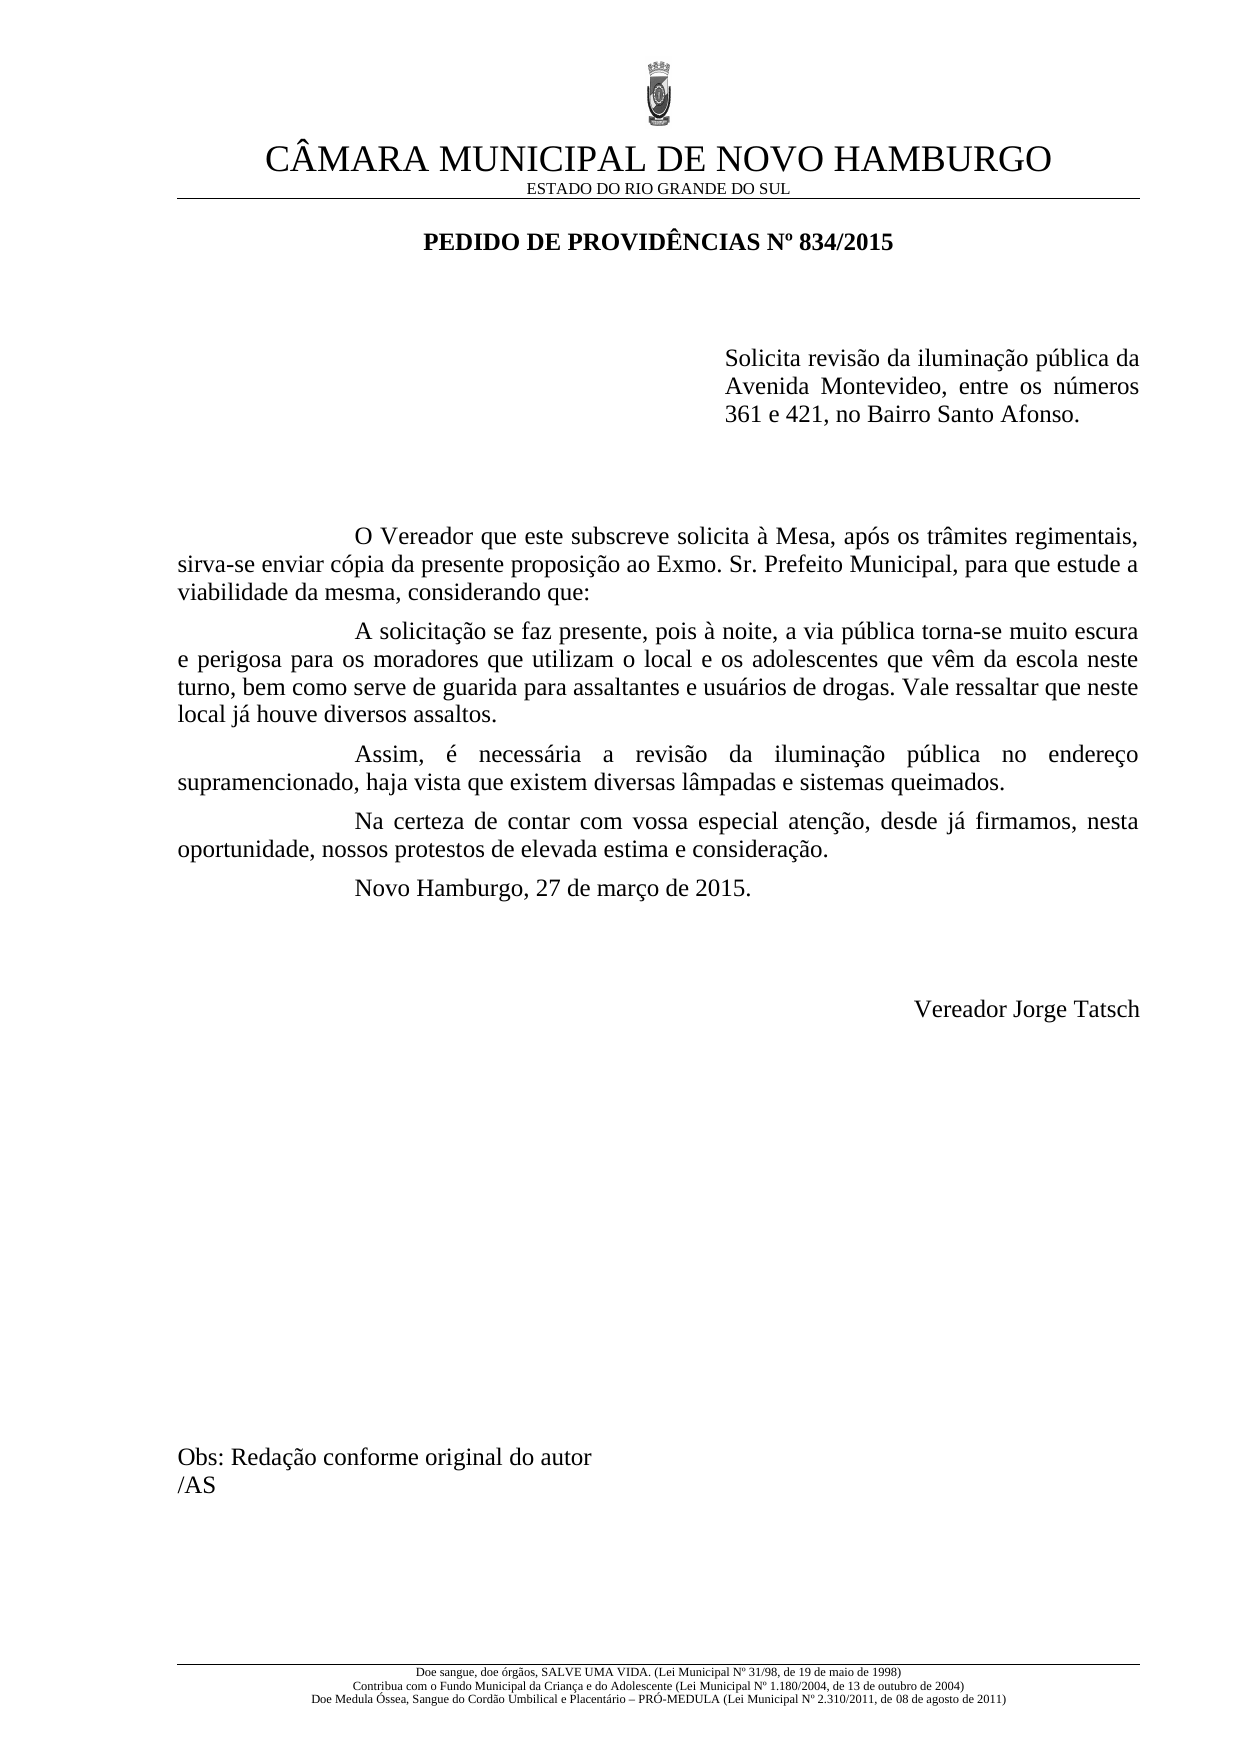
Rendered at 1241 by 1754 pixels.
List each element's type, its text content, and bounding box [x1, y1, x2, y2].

text PEDIDO DE PROVIDÊNCIAS Nº 834/2015 [177, 228, 1140, 256]
text A solicitação se faz presente, pois à noite, a via pública torna-se muito escura e perigosa para os moradores que utilizam o local e os adolescentes que vêm da escola neste turno, bem como serve de guarida para assaltantes e usuários de drogas. Vale ressaltar que neste local já houve diversos assaltos. [177, 617, 1140, 728]
text Na certeza de contar com vossa especial atenção, desde já firmamos, nesta oportunidade, nossos protestos de elevada estima e consideração. [177, 807, 1140, 863]
list Solicita revisão da iluminação pública da Avenida Montevideo, entre os números 361 e 421, no Bairro Santo Afonso. [687, 344, 1140, 428]
text /AS [177, 1471, 1140, 1499]
text Obs: Redação conforme original do autor [177, 1443, 1140, 1471]
text Vereador Jorge Tatsch [177, 995, 1140, 1022]
text Assim, é necessária a revisão da iluminação pública no endereço supramencionado, haja vista que existem diversas lâmpadas e sistemas queimados. [177, 740, 1140, 795]
text O Vereador que este subscreve solicita à Mesa, após os trâmites regimentais, sirva-se enviar cópia da presente proposição ao Exmo. Sr. Prefeito Municipal, para que estude a viabilidade da mesma, considerando que: [177, 522, 1140, 605]
text Novo Hamburgo, 27 de março de 2015. [177, 874, 1140, 902]
